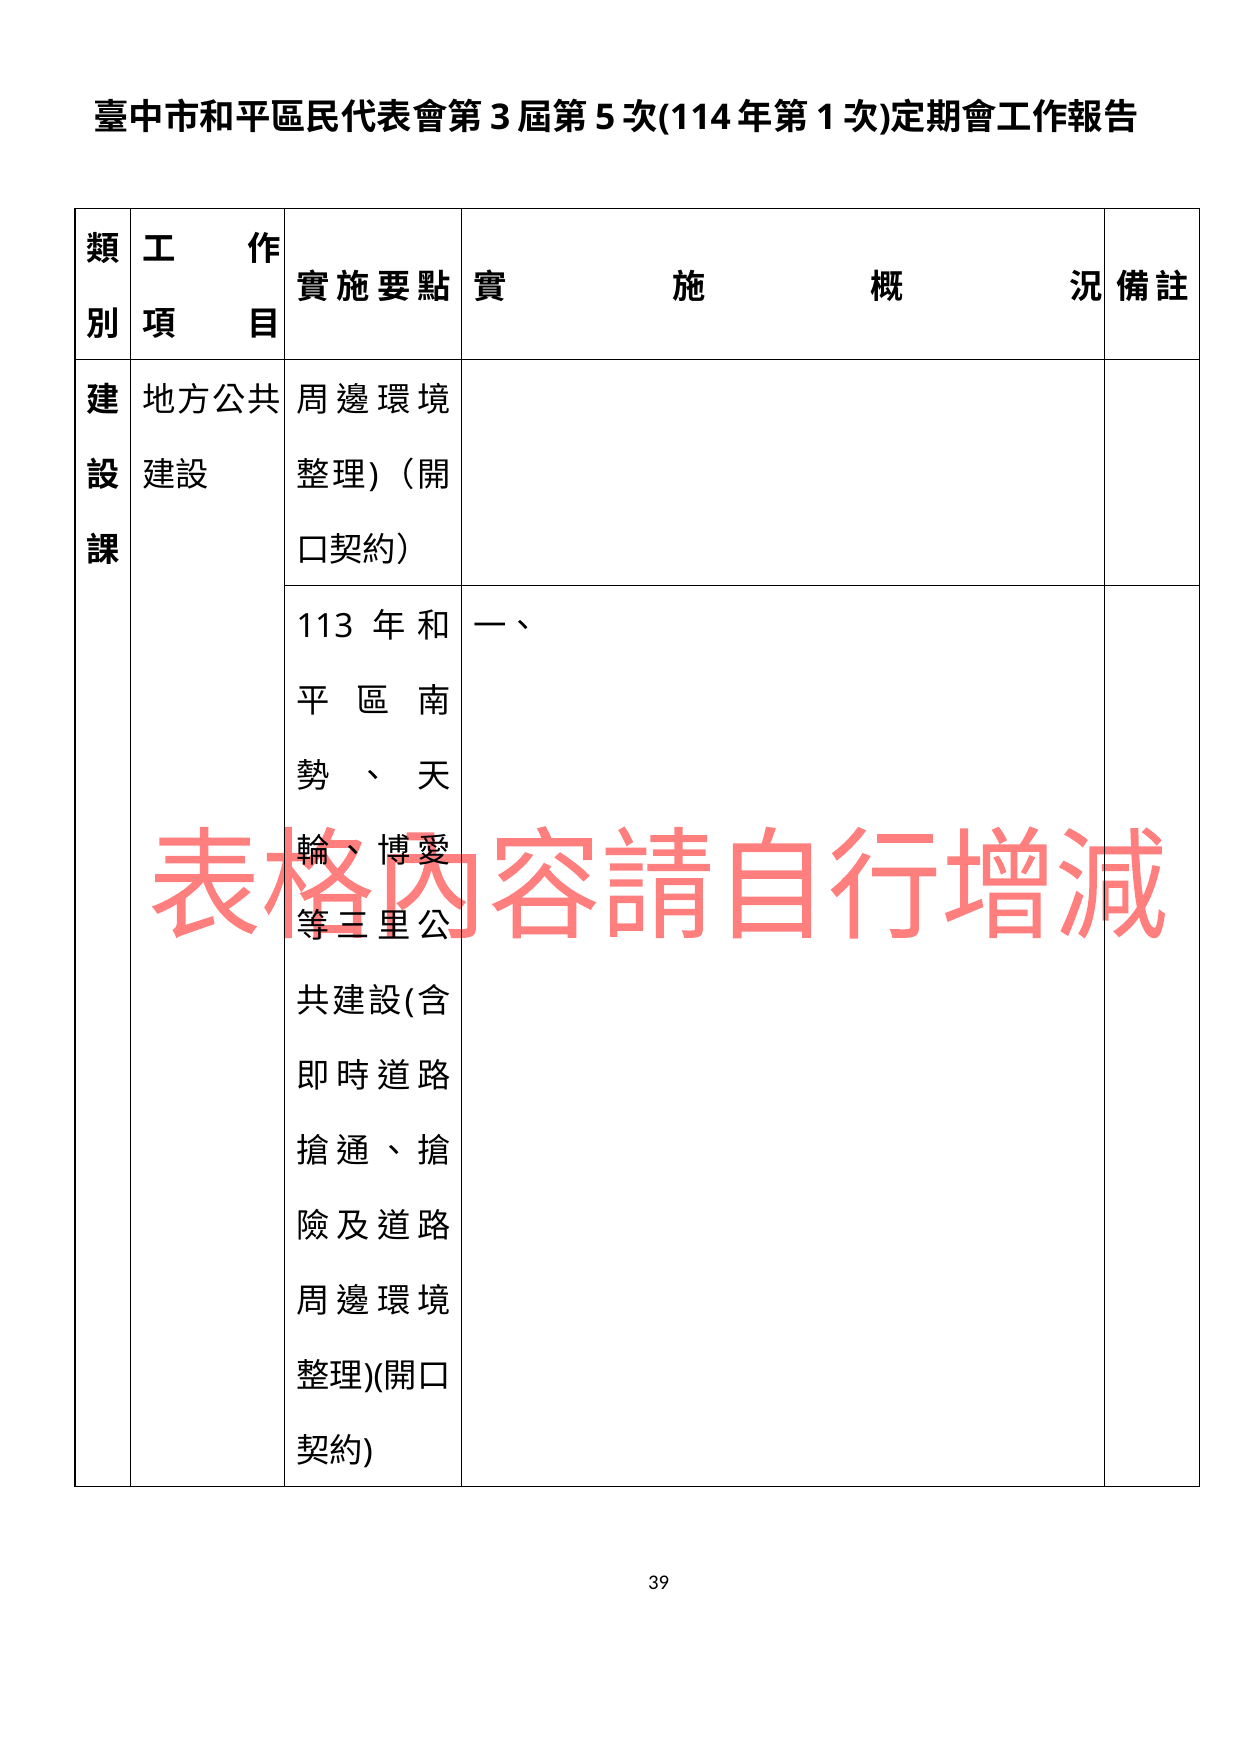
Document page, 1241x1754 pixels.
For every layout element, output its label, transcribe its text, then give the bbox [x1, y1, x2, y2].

table_header 工作 項目 [131, 209, 284, 359]
table_cell 113年和平區南勢、天輪、博愛等三里公共建設(含即時道路搶通、搶險及道路周邊環境整理)(開口契約) [285, 586, 461, 1486]
table_header 備註 [1105, 209, 1199, 359]
table_cell [462, 360, 1104, 585]
table_header 實施概況 [462, 209, 1104, 359]
table_cell [1105, 360, 1199, 585]
table_header 實施要點 [285, 209, 461, 359]
table_cell [1105, 586, 1199, 1486]
table_cell 周邊環境整理)（開口契約） [285, 360, 461, 585]
table_header 類別 [76, 209, 130, 359]
table_cell [462, 586, 1104, 1486]
